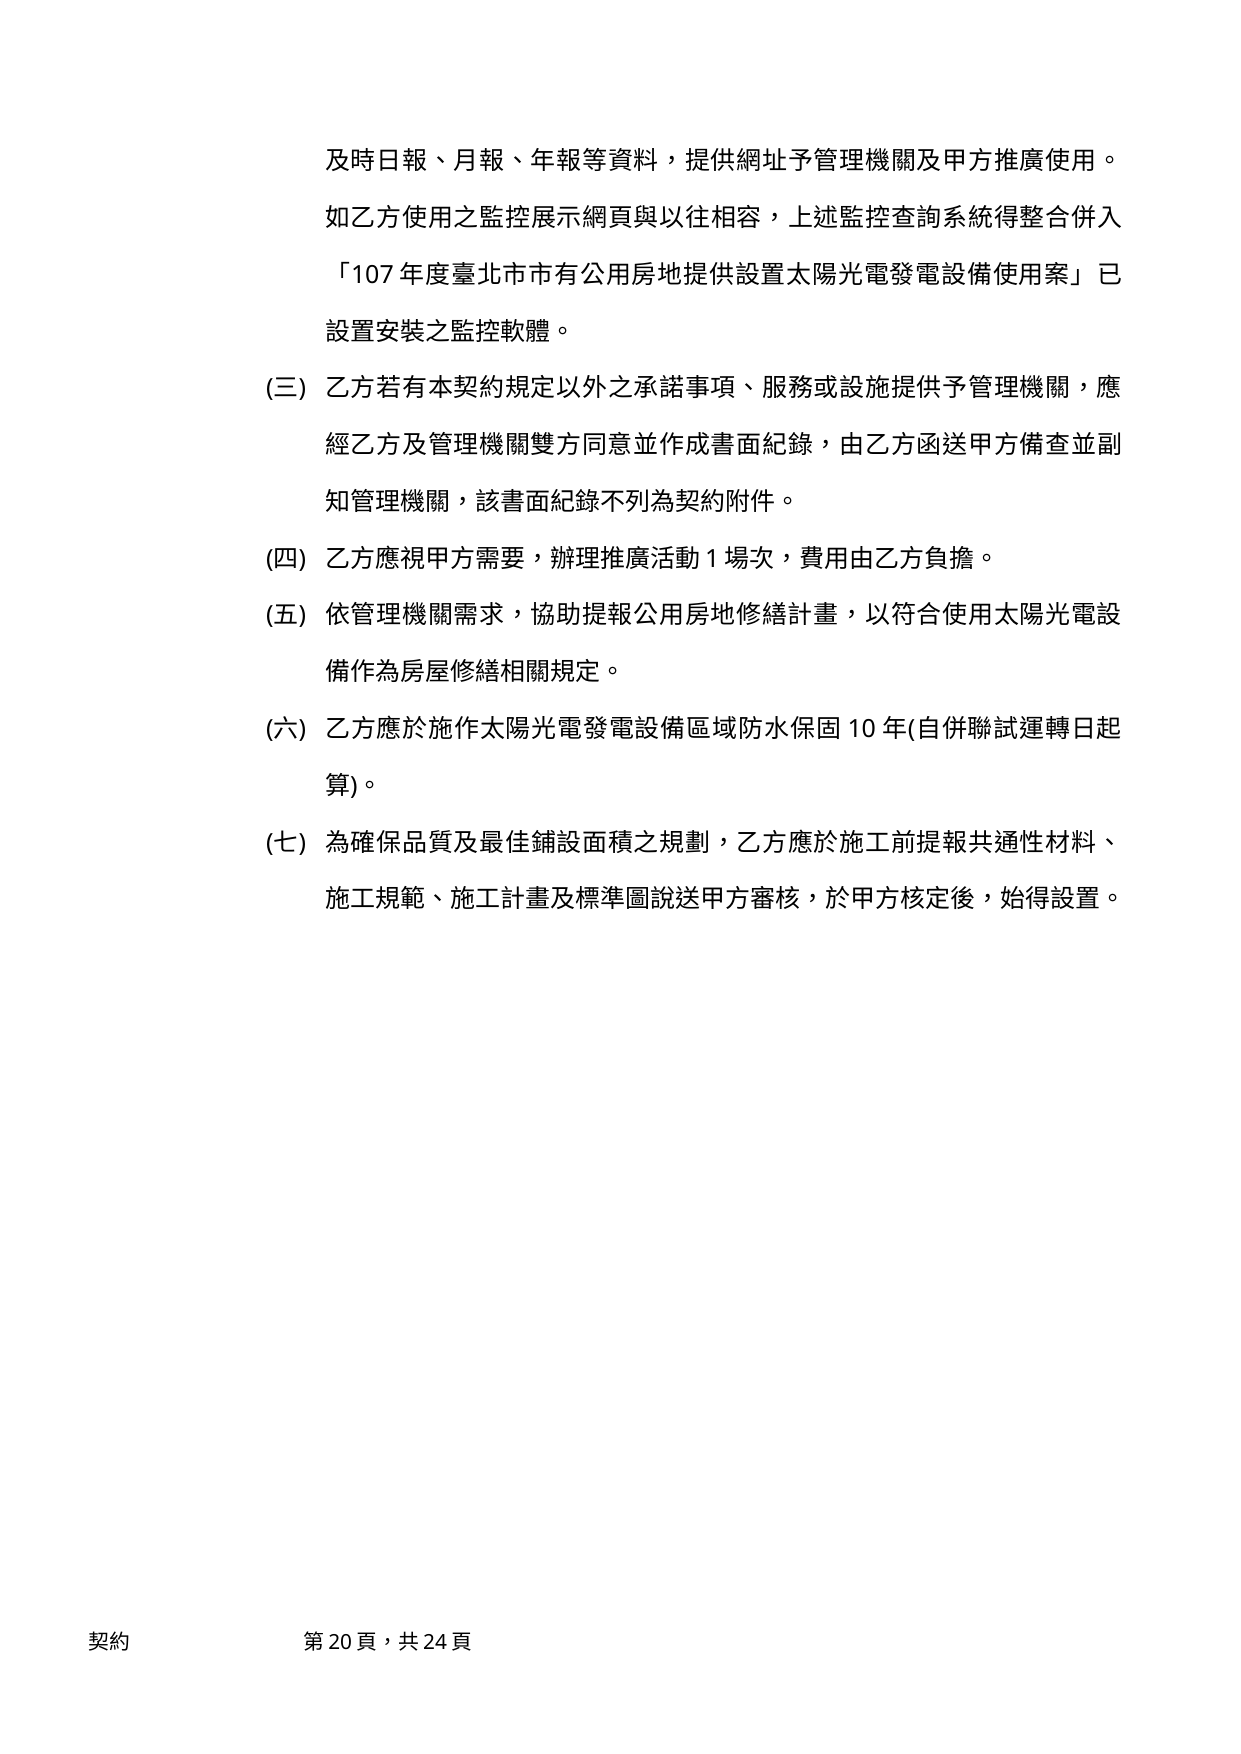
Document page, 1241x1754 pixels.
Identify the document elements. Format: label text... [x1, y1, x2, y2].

list 乙方若有本契約規定以外之承諾事項、服務或設施提供予管理機關，應經乙方及管理機關雙方同意並作成書面紀錄，由乙方函送甲方備查並副知管理機關，該書面紀錄不列為契約附件。 [266, 358, 1122, 528]
list 為確保品質及最佳鋪設面積之規劃，乙方應於施工前提報共通性材料、施工規範、施工計畫及標準圖說送甲方審核，於甲方核定後，始得設置。 [266, 812, 1122, 925]
list 依管理機關需求，協助提報公用房地修繕計畫，以符合使用太陽光電設備作為房屋修繕相關規定。 [266, 585, 1122, 698]
list 乙方應於施作太陽光電發電設備區域防水保固10年(自併聯試運轉日起算)。 [266, 698, 1122, 812]
list 乙方應視甲方需要，辦理推廣活動1場次，費用由乙方負擔。 [266, 528, 1122, 585]
list 乙方需裝設太陽光電發電監控展示網頁（使用者可透過通用之瀏覽器上網使用，如IE、Chrome、Firefox等），乙方可洽管理機關協助提供1組固定IP供監控系統使用，倘管理機關因故未能提供固定IP，應由乙方自行負責建置，網頁內容須包含太陽光電發電設備發電資訊（包含本年度及之前全部年度），並得顯示管理機關總用電資訊（包含伏特、安培、用電瓦數、用電度數、頻率、功率因素等），提供查詢各項歷史紀錄、及時日報、月報、年報等資料，提供網址予管理機關及甲方推廣使用。如乙方使用之監控展示網頁與以往相容，上述監控查詢系統得整合併入「107年度臺北市市有公用房地提供設置太陽光電發電設備使用案」已設置安裝之監控軟體。 [266, 131, 1122, 358]
